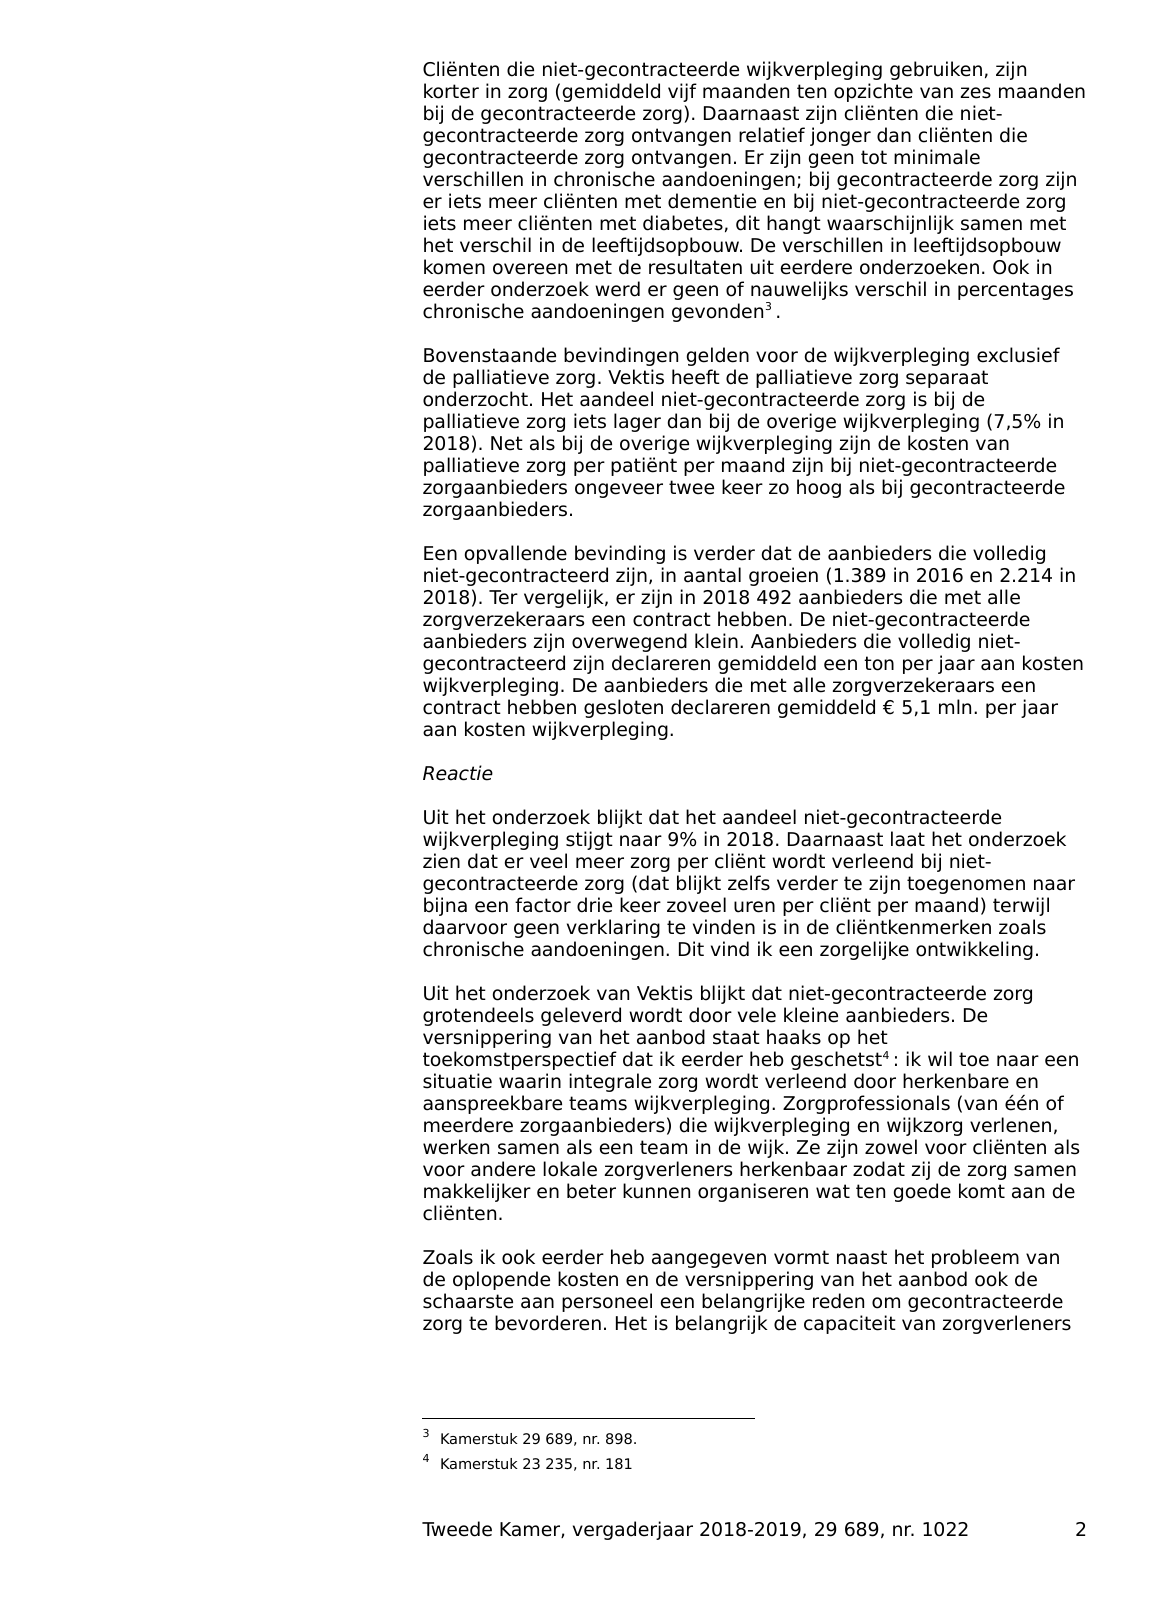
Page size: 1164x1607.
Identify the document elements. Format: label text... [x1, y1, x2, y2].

text Zoals ik ook eerder heb aangegeven vormt naast het probleem van de oplopende kosten en de versnippering van het aanbod ook de schaarste aan personeel een belangrijke reden om gecontracteerde zorg te bevorderen. Het is belangrijk de capaciteit van zorgverleners [422, 1247, 1087, 1335]
text Bovenstaande bevindingen gelden voor de wijkverpleging exclusief de palliatieve zorg. Vektis heeft de palliatieve zorg separaat onderzocht. Het aandeel niet-gecontracteerde zorg is bij de palliatieve zorg iets lager dan bij de overige wijkverpleging (7,5% in 2018). Net als bij de overige wijkverpleging zijn de kosten van palliatieve zorg per patiënt per maand zijn bij niet-gecontracteerde zorgaanbieders ongeveer twee keer zo hoog als bij gecontracteerde zorgaanbieders. [422, 345, 1087, 521]
text Kamerstuk 23 235, nr. 181 [422, 1452, 1087, 1474]
text Een opvallende bevinding is verder dat de aanbieders die volledig niet-gecontracteerd zijn, in aantal groeien (1.389 in 2016 en 2.214 in 2018). Ter vergelijk, er zijn in 2018 492 aanbieders die met alle zorgverzekeraars een contract hebben. De niet-gecontracteerde aanbieders zijn overwegend klein. Aanbieders die volledig niet-gecontracteerd zijn declareren gemiddeld een ton per jaar aan kosten wijkverpleging. De aanbieders die met alle zorgverzekeraars een contract hebben gesloten declareren gemiddeld € 5,1 mln. per jaar aan kosten wijkverpleging. [422, 543, 1087, 741]
text Cliënten die niet-gecontracteerde wijkverpleging gebruiken, zijn korter in zorg (gemiddeld vijf maanden ten opzichte van zes maanden bij de gecontracteerde zorg). Daarnaast zijn cliënten die niet-gecontracteerde zorg ontvangen relatief jonger dan cliënten die gecontracteerde zorg ontvangen. Er zijn geen tot minimale verschillen in chronische aandoeningen; bij gecontracteerde zorg zijn er iets meer cliënten met dementie en bij niet-gecontracteerde zorg iets meer cliënten met diabetes, dit hangt waarschijnlijk samen met het verschil in de leeftijdsopbouw. De verschillen in leeftijdsopbouw komen overeen met de resultaten uit eerdere onderzoeken. Ook in eerder onderzoek werd er geen of nauwelijks verschil in percentages chronische aandoeningen gevonden. [422, 59, 1087, 323]
text Uit het onderzoek van Vektis blijkt dat niet-gecontracteerde zorg grotendeels geleverd wordt door vele kleine aanbieders. De versnippering van het aanbod staat haaks op het toekomstperspectief dat ik eerder heb geschetst: ik wil toe naar een situatie waarin integrale zorg wordt verleend door herkenbare en aanspreekbare teams wijkverpleging. Zorgprofessionals (van één of meerdere zorgaanbieders) die wijkverpleging en wijkzorg verlenen, werken samen als een team in de wijk. Ze zijn zowel voor cliënten als voor andere lokale zorgverleners herkenbaar zodat zij de zorg samen makkelijker en beter kunnen organiseren wat ten goede komt aan de cliënten. [422, 983, 1087, 1225]
text Uit het onderzoek blijkt dat het aandeel niet-gecontracteerde wijkverpleging stijgt naar 9% in 2018. Daarnaast laat het onderzoek zien dat er veel meer zorg per cliënt wordt verleend bij niet-gecontracteerde zorg (dat blijkt zelfs verder te zijn toegenomen naar bijna een factor drie keer zoveel uren per cliënt per maand) terwijl daarvoor geen verklaring te vinden is in de cliëntkenmerken zoals chronische aandoeningen. Dit vind ik een zorgelijke ontwikkeling. [422, 807, 1087, 961]
subtitle Reactie [422, 763, 1087, 785]
text Kamerstuk 29 689, nr. 898. [422, 1427, 1087, 1449]
